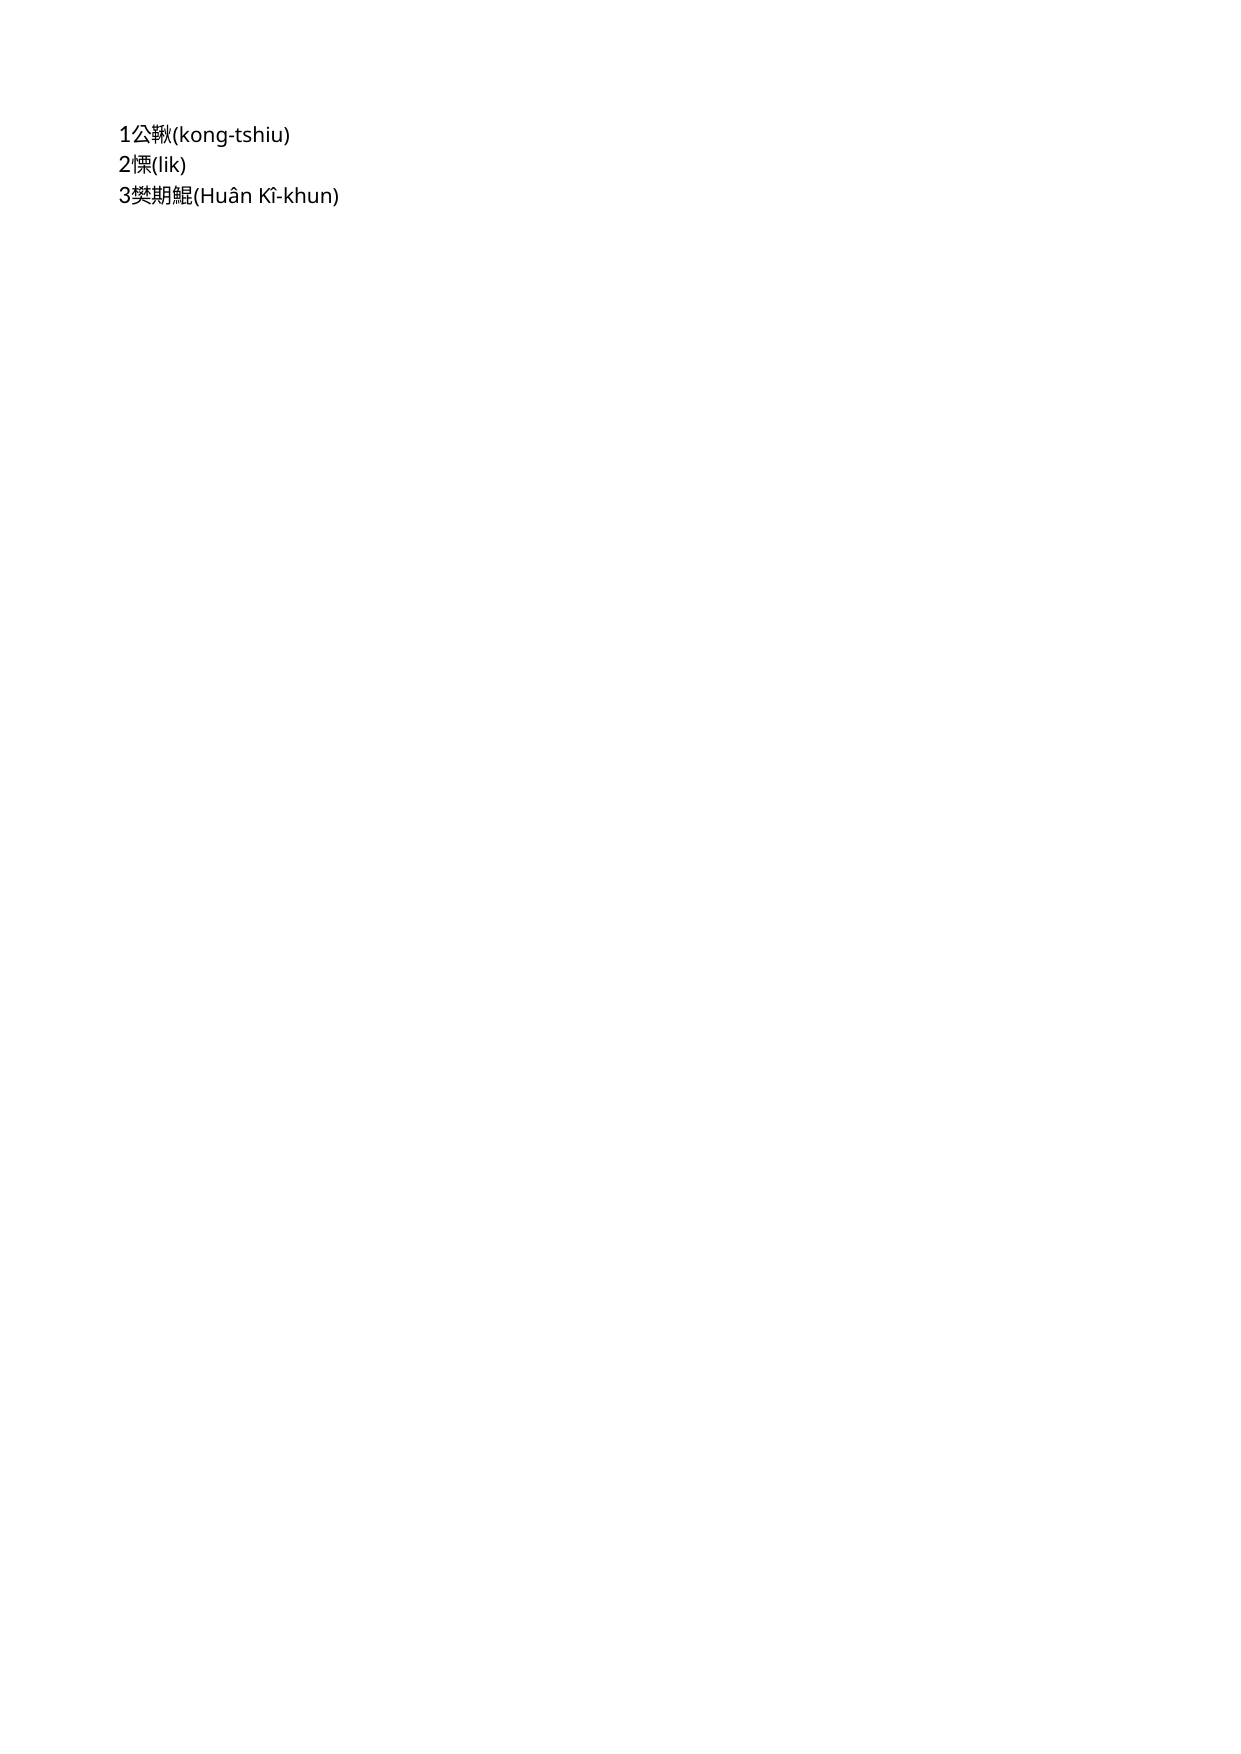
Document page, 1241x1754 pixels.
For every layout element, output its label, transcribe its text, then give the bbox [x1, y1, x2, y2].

text 樊期鯤(Huân Kî-khun) [118, 179, 1122, 210]
text 公鞦(kong-tshiu) [118, 118, 1122, 149]
text 慄(lik) [118, 149, 1122, 179]
